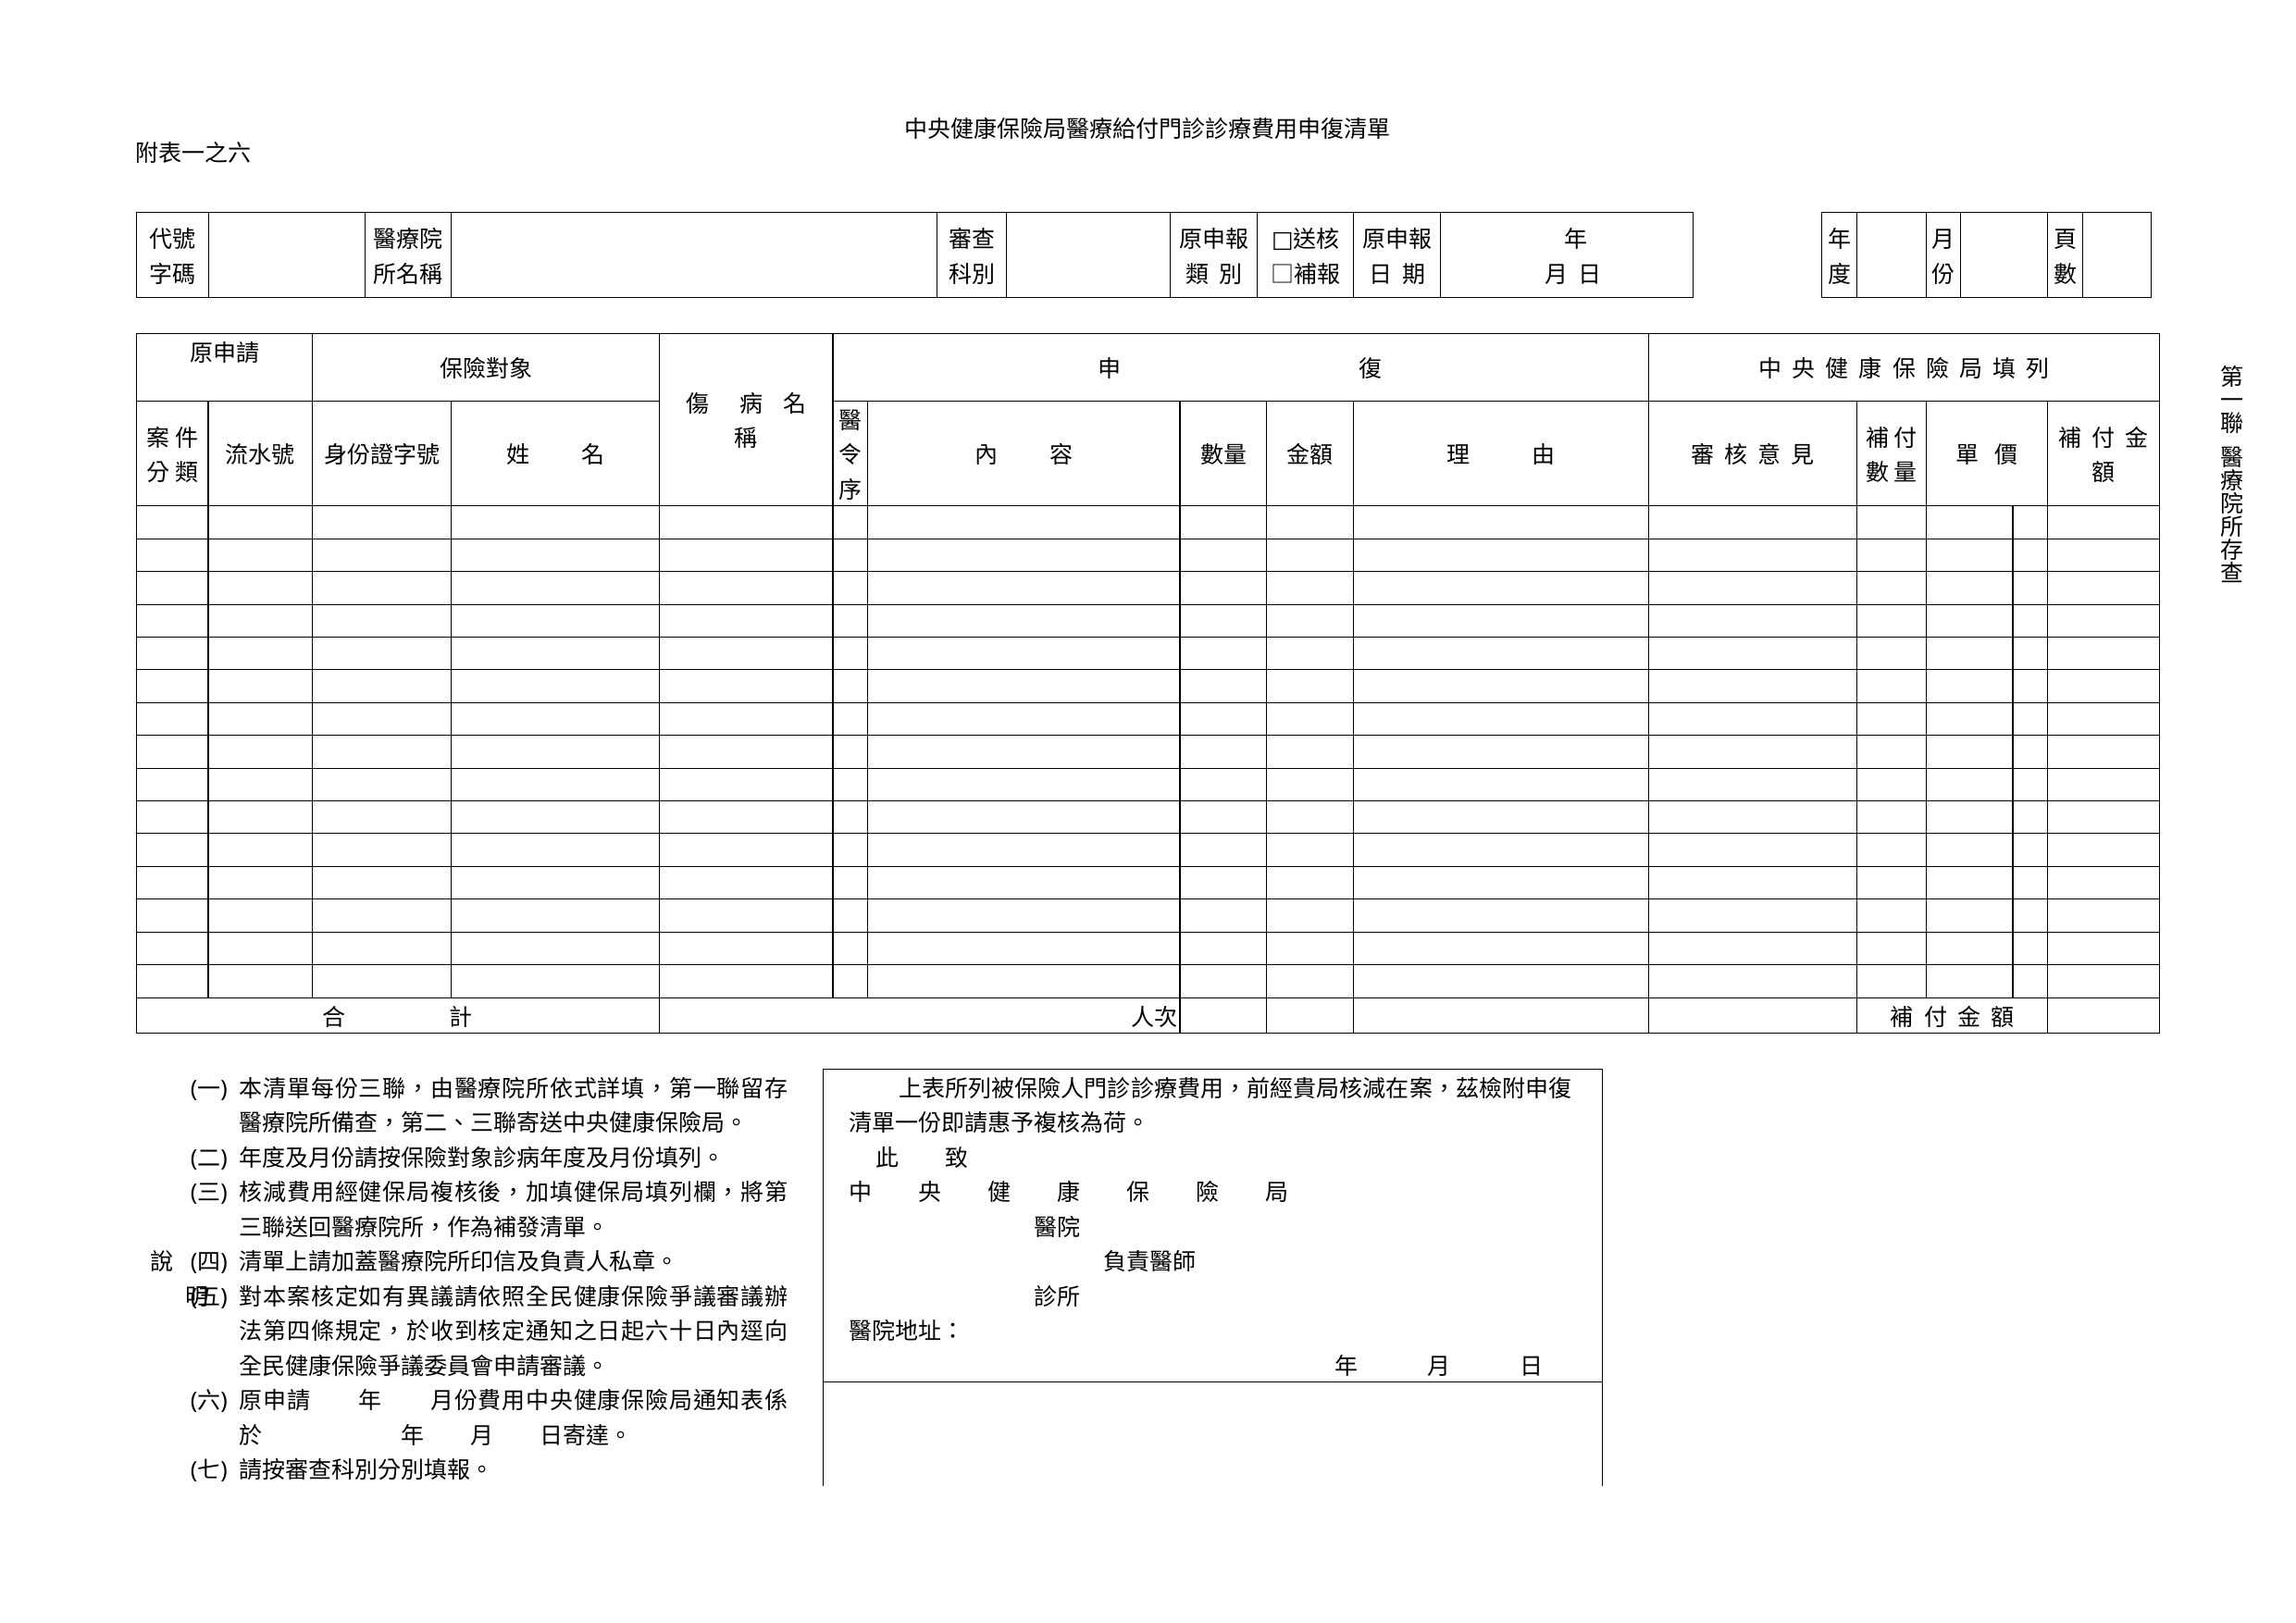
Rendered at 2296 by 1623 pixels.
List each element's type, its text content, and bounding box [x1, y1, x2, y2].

table_cell 內 容 [868, 402, 1179, 505]
table_cell [1927, 933, 2012, 964]
table_cell [452, 572, 659, 603]
table_cell [1767, 1113, 1898, 1188]
table_cell [2048, 572, 2159, 603]
table_cell [868, 899, 1179, 932]
table_cell [1354, 834, 1648, 866]
table_cell [137, 703, 207, 735]
table_cell [2014, 834, 2047, 866]
table_cell [313, 670, 451, 702]
table_cell [1354, 703, 1648, 735]
table_cell [660, 801, 832, 833]
table_cell [868, 670, 1179, 702]
table_cell [1354, 638, 1648, 669]
table_cell [1857, 539, 1926, 571]
table_cell [137, 670, 207, 702]
table_header 原申請 [137, 334, 312, 401]
table_header 月份 [1927, 213, 1960, 297]
table_cell [660, 506, 832, 539]
table_cell [2014, 572, 2047, 603]
table_cell [1267, 867, 1353, 898]
table_cell 合 計 [137, 998, 659, 1033]
table_cell [209, 539, 312, 571]
table_cell [1354, 933, 1648, 964]
table_cell [834, 638, 867, 669]
table_cell [2048, 736, 2159, 767]
table_cell [137, 899, 207, 932]
table_cell [313, 769, 451, 800]
table_header 年度 [1822, 213, 1856, 297]
table_cell [2014, 933, 2047, 964]
table_cell 案 件 分 類 [137, 402, 207, 505]
table_cell [1649, 736, 1856, 767]
table_cell [2014, 867, 2047, 898]
table_cell [1267, 670, 1353, 702]
table_cell [660, 899, 832, 932]
table_cell [834, 539, 867, 571]
table_cell [1354, 506, 1648, 539]
table_cell [834, 801, 867, 833]
table_cell [1649, 867, 1856, 898]
table_cell [452, 834, 659, 866]
table_cell [1267, 638, 1353, 669]
table_header [1636, 1069, 1767, 1113]
table_cell [2048, 899, 2159, 932]
table_cell [1649, 572, 1856, 603]
table_header [1857, 213, 1926, 297]
table_cell [209, 834, 312, 866]
table_cell [1927, 638, 2012, 669]
table_cell [868, 506, 1179, 539]
table_cell [137, 933, 207, 964]
table_cell [660, 572, 832, 603]
table_header 申 復 [834, 334, 1648, 401]
table_cell [660, 769, 832, 800]
table_cell [2014, 670, 2047, 702]
table_cell [1927, 572, 2012, 603]
table_cell [209, 736, 312, 767]
table_cell [834, 572, 867, 603]
table_cell [1649, 638, 1856, 669]
table_cell 補 付 金 額 [1857, 998, 2047, 1033]
table_cell [1181, 736, 1266, 767]
table_cell 醫令序 [834, 402, 867, 505]
table_cell [2048, 933, 2159, 964]
table_cell 姓 名 [452, 402, 659, 505]
table_cell [1267, 933, 1353, 964]
table_header [209, 213, 365, 297]
table_cell [1649, 801, 1856, 833]
table_cell [1649, 703, 1856, 735]
table_cell [313, 965, 451, 997]
table_cell [868, 539, 1179, 571]
table_cell [1857, 933, 1926, 964]
table_cell [1649, 769, 1856, 800]
table_cell [313, 539, 451, 571]
table_cell [1354, 736, 1648, 767]
table_cell 流水號 [209, 402, 312, 505]
table_cell [209, 506, 312, 539]
table_cell [1857, 834, 1926, 866]
table_cell [1181, 801, 1266, 833]
table_cell [2014, 506, 2047, 539]
table_cell [209, 638, 312, 669]
table_cell [1267, 801, 1353, 833]
table_header [1898, 1069, 2029, 1113]
table_cell [1649, 899, 1856, 932]
table_cell [2048, 703, 2159, 735]
table_cell [313, 572, 451, 603]
table_header [1961, 213, 2047, 297]
table_cell [1927, 670, 2012, 702]
table_header 保險對象 [313, 334, 659, 401]
table_cell [2048, 801, 2159, 833]
table_header 醫療院所名稱 [366, 213, 451, 297]
table_cell [834, 506, 867, 539]
table_cell [660, 638, 832, 669]
table_cell [2029, 1113, 2159, 1188]
table_cell [2048, 638, 2159, 669]
table_cell [137, 506, 207, 539]
table_cell [834, 736, 867, 767]
table_cell [209, 867, 312, 898]
table_cell [1181, 834, 1266, 866]
table_cell [313, 703, 451, 735]
table_cell [313, 899, 451, 932]
table_header 審查科別 [937, 213, 1006, 297]
table_cell [1267, 506, 1353, 539]
table_cell [452, 899, 659, 932]
table_cell [1857, 506, 1926, 539]
table_cell [1267, 998, 1353, 1033]
table_header [2029, 1069, 2159, 1113]
table_cell [1636, 1381, 1767, 1486]
table_cell [1927, 965, 2012, 997]
table_cell [868, 638, 1179, 669]
table_header [1767, 1069, 1898, 1113]
table_cell [2014, 638, 2047, 669]
table_cell [1857, 572, 1926, 603]
table_cell [1354, 572, 1648, 603]
table_cell [1857, 867, 1926, 898]
text 附表一之六 [135, 134, 403, 168]
table_cell [2048, 834, 2159, 866]
table_header [1603, 1069, 1636, 1486]
table_cell [313, 736, 451, 767]
table_header [1694, 212, 1821, 297]
table_cell [660, 703, 832, 735]
table_cell [2014, 769, 2047, 800]
table_header 年 月 日 [1441, 213, 1693, 297]
table_cell [452, 539, 659, 571]
table_header [806, 1069, 823, 1486]
table_cell [209, 801, 312, 833]
table_cell [868, 965, 1179, 997]
table_header [452, 213, 937, 297]
table_cell [868, 769, 1179, 800]
table_cell [1927, 801, 2012, 833]
table_cell [834, 670, 867, 702]
table_cell [452, 867, 659, 898]
table_cell [1354, 899, 1648, 932]
table_cell [1354, 867, 1648, 898]
table_header 傷 病 名 稱 [660, 334, 832, 505]
table_cell [137, 834, 207, 866]
table_cell [452, 933, 659, 964]
table_cell [1857, 670, 1926, 702]
table_cell [660, 965, 832, 997]
table_cell [824, 1382, 1602, 1486]
table_cell [137, 769, 207, 800]
table_cell [2048, 965, 2159, 997]
table_cell 審 核 意 見 [1649, 402, 1856, 505]
table_cell 身份證字號 [313, 402, 451, 505]
table_cell [2014, 801, 2047, 833]
table_cell [137, 801, 207, 833]
table_cell [1636, 1188, 1767, 1381]
table_cell [1636, 1113, 1767, 1188]
table_cell [1181, 933, 1266, 964]
table_cell [137, 965, 207, 997]
table_cell [1649, 605, 1856, 637]
table_cell [1267, 899, 1353, 932]
table_cell [834, 965, 867, 997]
table_header [1007, 213, 1170, 297]
table_cell [1181, 899, 1266, 932]
table_cell [868, 867, 1179, 898]
table_cell [2048, 506, 2159, 539]
table_cell 補 付 金 額 [2048, 402, 2159, 505]
table_cell [1181, 670, 1266, 702]
table_header 原申報類 別 [1171, 213, 1257, 297]
table_cell [313, 867, 451, 898]
table_cell [1181, 539, 1266, 571]
table_cell [1267, 703, 1353, 735]
table_cell 金額 [1267, 402, 1353, 505]
table_cell [137, 572, 207, 603]
table_cell [1354, 769, 1648, 800]
table_header 頁數 [2048, 213, 2082, 297]
table_cell [1354, 539, 1648, 571]
table_cell [834, 933, 867, 964]
table_cell 單 價 [1927, 402, 2047, 505]
table_cell [2014, 703, 2047, 735]
table_cell [868, 736, 1179, 767]
table_cell [660, 605, 832, 637]
table_cell [1767, 1381, 1898, 1486]
table_cell [452, 736, 659, 767]
table_cell [1649, 834, 1856, 866]
table_cell [1857, 965, 1926, 997]
table_cell [1267, 834, 1353, 866]
table_cell [1181, 965, 1266, 997]
table_cell [1267, 965, 1353, 997]
table_cell [1649, 539, 1856, 571]
table_cell [868, 703, 1179, 735]
table_cell [1354, 965, 1648, 997]
table_cell [660, 539, 832, 571]
table_cell [1857, 703, 1926, 735]
table_cell [2048, 867, 2159, 898]
table_cell [1267, 539, 1353, 571]
table_cell [1857, 801, 1926, 833]
table_cell [1181, 703, 1266, 735]
table_cell [1181, 506, 1266, 539]
table_cell [313, 801, 451, 833]
table_cell [452, 638, 659, 669]
table_cell [452, 965, 659, 997]
table_header 代號字碼 [137, 213, 208, 297]
table_cell [1927, 834, 2012, 866]
table_cell [452, 506, 659, 539]
table_cell [452, 605, 659, 637]
table_cell [452, 703, 659, 735]
table_cell [1927, 867, 2012, 898]
table_cell [1649, 998, 1856, 1033]
table_header □送核 □補報 [1258, 213, 1353, 297]
table_cell [834, 867, 867, 898]
table_cell [1927, 736, 2012, 767]
table_cell [1857, 605, 1926, 637]
table_cell [1181, 867, 1266, 898]
table_cell [1181, 769, 1266, 800]
table_cell [1354, 670, 1648, 702]
table_cell [1649, 933, 1856, 964]
table_cell [1898, 1381, 2029, 1486]
table_cell [660, 670, 832, 702]
table_cell [137, 605, 207, 637]
table_cell [313, 638, 451, 669]
table_cell [1649, 506, 1856, 539]
table_cell [834, 899, 867, 932]
table_header 本清單每份三聯，由醫療院所依式詳填，第一聯留存醫療院所備查，第二、三聯寄送中央健康保險局。 年度及月份請按保險對象診病年度及月份填列。 核減費用經健保局複核後，加填健保局填列欄，將第三聯送回醫療院所，作為補發清單。 清單上請加蓋醫療院所印信及負責人私章。 對本案核定如有異議請依照全民健康保險爭議審議辦法第四條規定，於收到核定通知之日起六十日內逕向全民健康保險爭議委員會申請審議。 原申請 年 月份費用中央健康保險局通知表係於 年 月 日寄達。 請按審查科別分別填報。 [188, 1069, 806, 1486]
table_cell [1898, 1113, 2029, 1188]
table_cell [137, 867, 207, 898]
table_cell [209, 965, 312, 997]
table_cell [1267, 736, 1353, 767]
table_cell [1267, 605, 1353, 637]
table_cell [660, 834, 832, 866]
table_cell [2014, 965, 2047, 997]
table_cell [209, 703, 312, 735]
table_cell [1927, 506, 2012, 539]
table_header 中 央 健 康 保 險 局 填 列 [1649, 334, 2159, 401]
table_cell [1181, 572, 1266, 603]
table_cell [1649, 670, 1856, 702]
table_cell [313, 834, 451, 866]
table_cell 人次 [660, 998, 1179, 1033]
table_cell [1927, 769, 2012, 800]
table_cell [834, 605, 867, 637]
table_cell [834, 703, 867, 735]
table_cell [209, 933, 312, 964]
table_cell [137, 638, 207, 669]
table_cell [2029, 1188, 2159, 1381]
table_cell [209, 769, 312, 800]
table_cell [834, 769, 867, 800]
table_cell [2048, 769, 2159, 800]
table_cell [1857, 736, 1926, 767]
table_cell [1181, 998, 1266, 1033]
table_cell [2014, 539, 2047, 571]
text 中央健康保險局醫療給付門診診療費用申復清單 [139, 110, 2156, 144]
table_cell 數量 [1181, 402, 1266, 505]
table_cell [1857, 769, 1926, 800]
table_cell [868, 801, 1179, 833]
table_cell [1354, 801, 1648, 833]
table_header 原申報日 期 [1354, 213, 1440, 297]
table_cell [1857, 899, 1926, 932]
table_cell [1857, 638, 1926, 669]
table_cell [2014, 605, 2047, 637]
table_cell [1927, 899, 2012, 932]
table_cell [1181, 638, 1266, 669]
table_cell [834, 834, 867, 866]
table_cell 理 由 [1354, 402, 1648, 505]
table_cell [452, 801, 659, 833]
table_cell [868, 605, 1179, 637]
table_cell [2029, 1381, 2159, 1486]
table_cell [313, 605, 451, 637]
table_cell [1927, 539, 2012, 571]
table_cell [209, 670, 312, 702]
table_header [2083, 213, 2151, 297]
table_header 上表所列被保險人門診診療費用，前經貴局核減在案，茲檢附申復清單一份即請惠予複核為荷。 此 致 中 央 健 康 保 險 局 醫院 負責醫師 診所 醫院地址： 年 月 日 [824, 1070, 1602, 1381]
table_cell [313, 506, 451, 539]
table_cell [1267, 769, 1353, 800]
table_cell [660, 736, 832, 767]
table_cell [209, 572, 312, 603]
table_cell [209, 899, 312, 932]
table_cell [2014, 899, 2047, 932]
table_cell [1649, 965, 1856, 997]
table_cell [1767, 1188, 1898, 1381]
table_cell 補 付數 量 [1857, 402, 1926, 505]
table_cell [2048, 998, 2159, 1033]
table_cell [868, 933, 1179, 964]
table_cell [660, 933, 832, 964]
table_cell [1267, 572, 1353, 603]
table_cell [1927, 703, 2012, 735]
table_cell [452, 670, 659, 702]
table_cell [660, 867, 832, 898]
table_cell [1354, 605, 1648, 637]
table_cell [1354, 998, 1648, 1033]
table_cell [1181, 605, 1266, 637]
table_cell [2048, 539, 2159, 571]
table_cell [313, 933, 451, 964]
table_cell [452, 769, 659, 800]
table_cell [2048, 670, 2159, 702]
table_cell [1898, 1188, 2029, 1381]
table_cell [868, 572, 1179, 603]
table_cell [137, 736, 207, 767]
table_cell [868, 834, 1179, 866]
table_cell [1927, 605, 2012, 637]
table_header 說 明 [136, 1069, 188, 1486]
table_cell [2014, 736, 2047, 767]
table_cell [2048, 605, 2159, 637]
table_cell [137, 539, 207, 571]
table_cell [209, 605, 312, 637]
